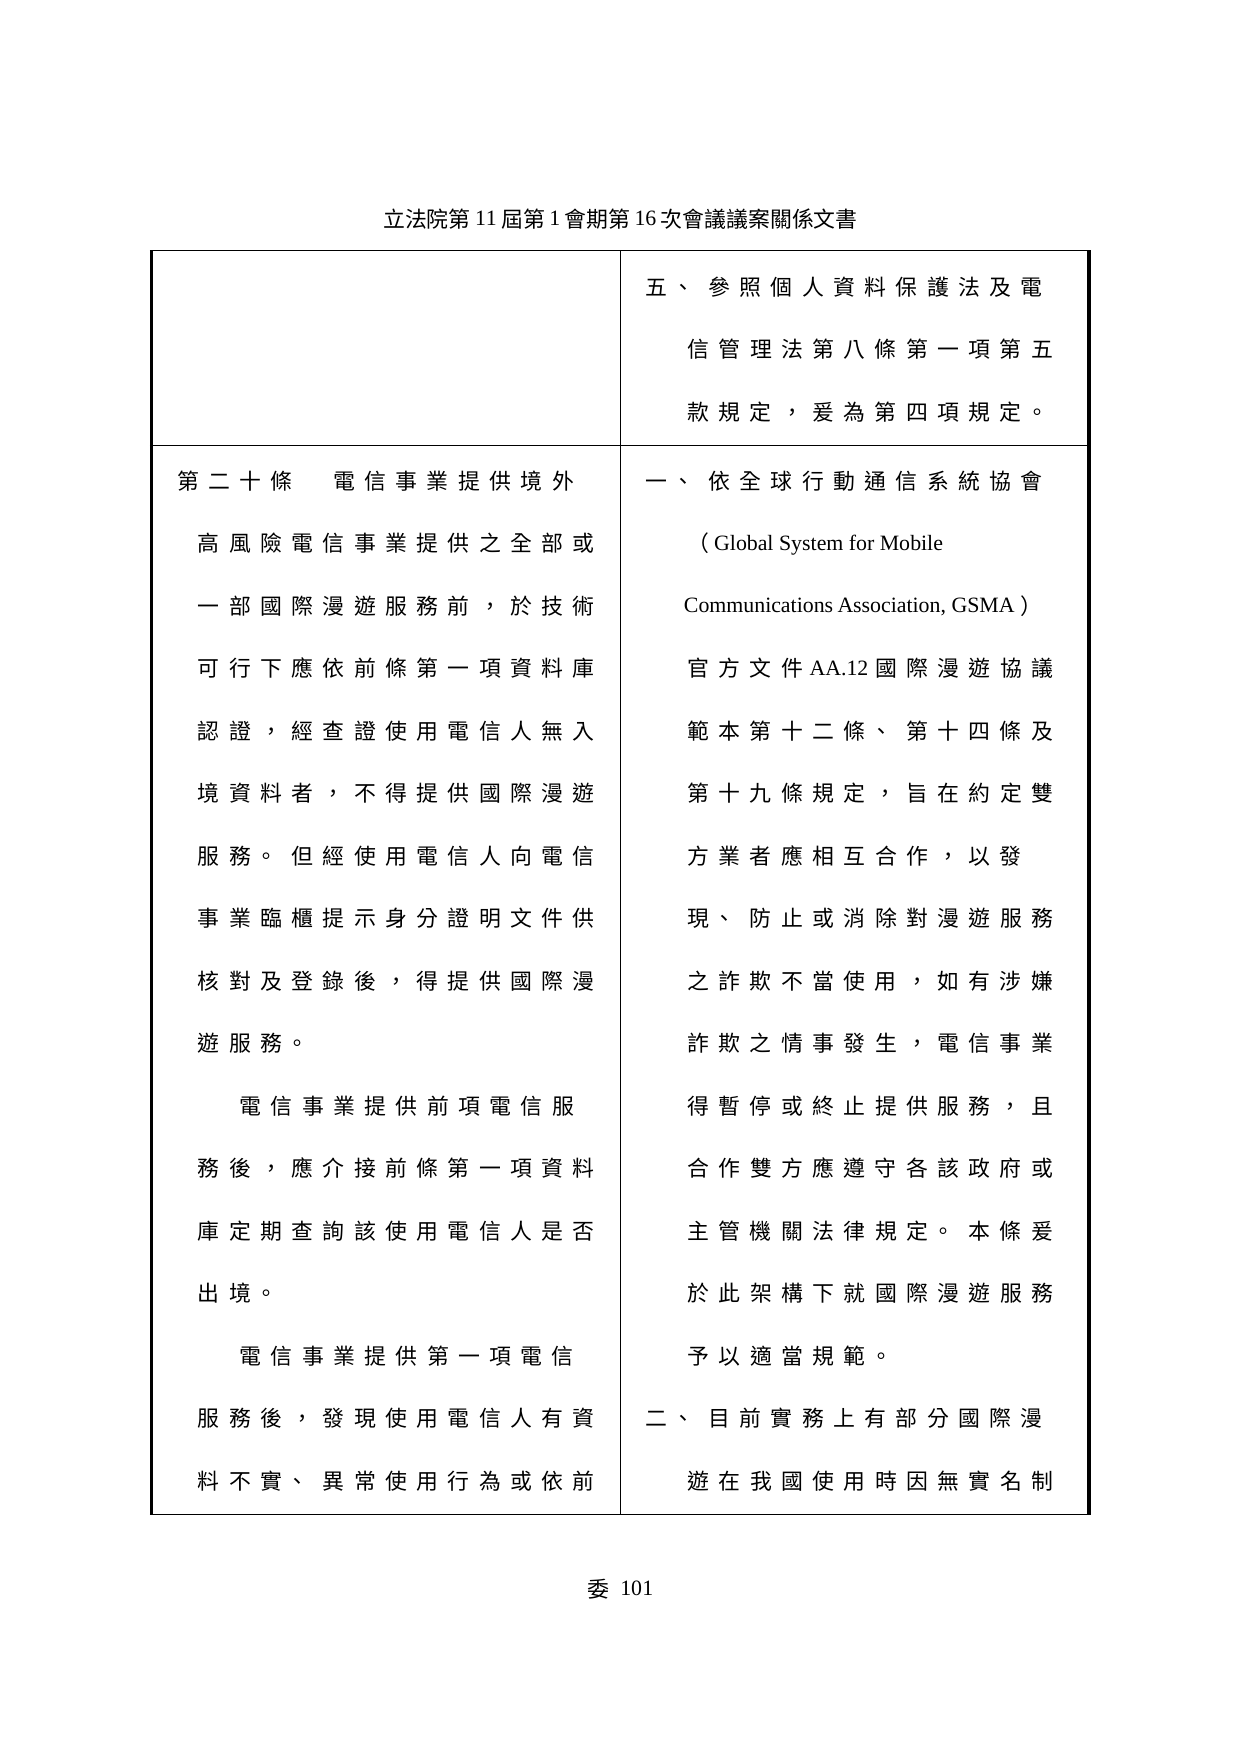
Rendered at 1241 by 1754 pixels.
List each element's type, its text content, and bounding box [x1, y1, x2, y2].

table_cell 一、依全球行動通信系統協會（Global System for Mobile Communications Association, GSMA）官方文件AA.12國際漫遊協議範本第十二條、第十四條及第十九條規定，旨在約定雙方業者應相互合作，以發現、防止或消除對漫遊服務之詐欺不當使用，如有涉嫌詐欺之情事發生，電信事業得暫停或終止提供服務，且合作雙方應遵守各該政府或主管機關法律規定。本條爰於此架構下就國際漫遊服務予以適當規範。 二、目前實務上有部分國際漫遊在我國使用時因無實名制 [621, 446, 1087, 1514]
table_cell 五、參照個人資料保護法及電信管理法第八條第一項第五款規定，爰為第四項規定。 [621, 251, 1087, 444]
table_cell [153, 251, 620, 444]
table_cell 第二十條 電信事業提供境外高風險電信事業提供之全部或一部國際漫遊服務前，於技術可行下應依前條第一項資料庫認證，經查證使用電信人無入境資料者，不得提供國際漫遊服務。但經使用電信人向電信事業臨櫃提示身分證明文件供核對及登錄後，得提供國際漫遊服務。 電信事業提供前項電信服務後，應介接前條第一項資料庫定期查詢該使用電信人是否出境。 電信事業提供第一項電信服務後，發現使用電信人有資料不實、異常使用行為或依前 [153, 446, 620, 1514]
